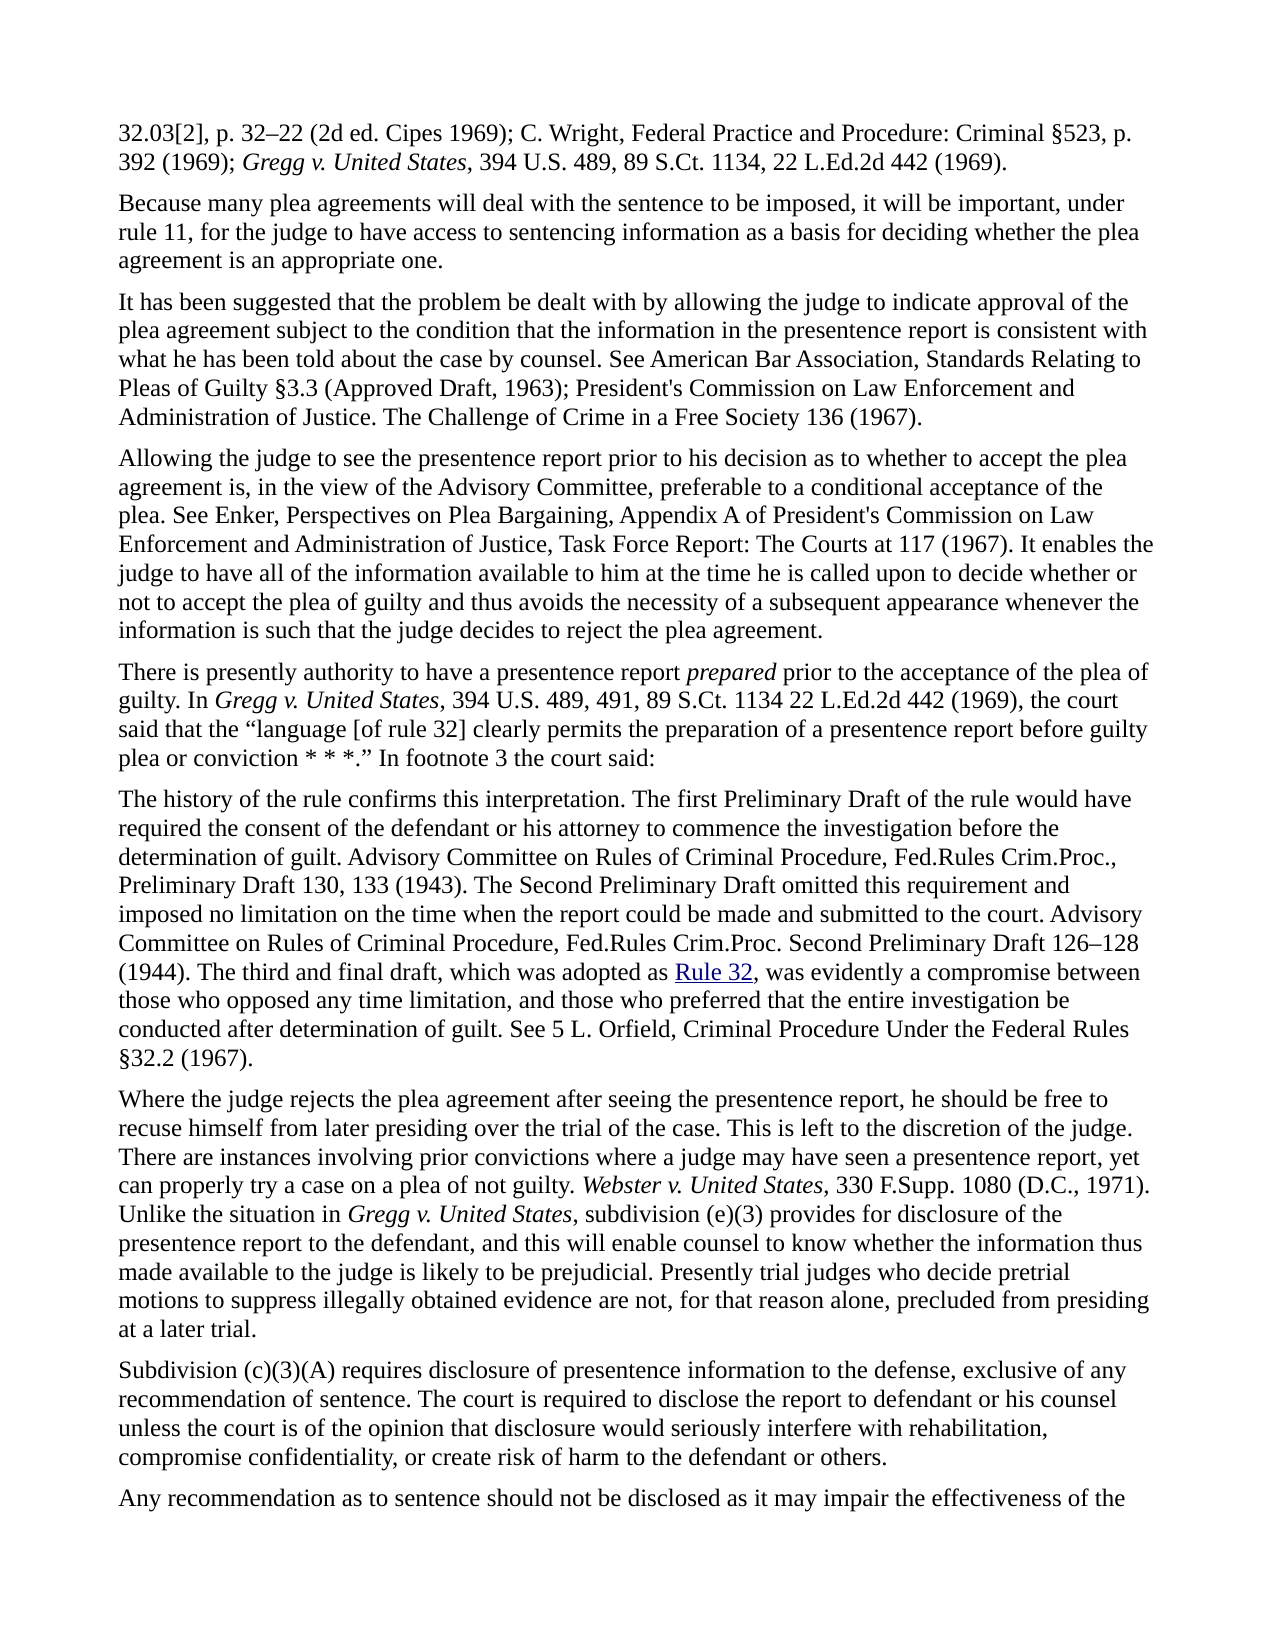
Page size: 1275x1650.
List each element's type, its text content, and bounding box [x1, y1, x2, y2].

text Allowing the judge to see the presentence report prior to his decision as to whether to accept the plea agreement is, in the view of the Advisory Committee, preferable to a conditional acceptance of the plea. See Enker, Perspectives on Plea Bargaining, Appendix A of President's Commission on Law Enforcement and Administration of Justice, Task Force Report: The Courts at 117 (1967). It enables the judge to have all of the information available to him at the time he is called upon to decide whether or not to accept the plea of guilty and thus avoids the necessity of a subsequent appearance whenever the information is such that the judge decides to reject the plea agreement. [118, 443, 1157, 644]
text It has been suggested that the problem be dealt with by allowing the judge to indicate approval of the plea agreement subject to the condition that the information in the presentence report is consistent with what he has been told about the case by counsel. See American Bar Association, Standards Relating to Pleas of Guilty §3.3 (Approved Draft, 1963); President's Commission on Law Enforcement and Administration of Justice. The Challenge of Crime in a Free Society 136 (1967). [118, 287, 1157, 431]
text Where the judge rejects the plea agreement after seeing the presentence report, he should be free to recuse himself from later presiding over the trial of the case. This is left to the discretion of the judge. There are instances involving prior convictions where a judge may have seen a presentence report, yet can properly try a case on a plea of not guilty. Webster v. United States, 330 F.Supp. 1080 (D.C., 1971). Unlike the situation in Gregg v. United States, subdivision (e)(3) provides for disclosure of the presentence report to the defendant, and this will enable counsel to know whether the information thus made available to the judge is likely to be prejudicial. Presently trial judges who decide pretrial motions to suppress illegally obtained evidence are not, for that reason alone, precluded from presiding at a later trial. [118, 1084, 1157, 1343]
text There is presently authority to have a presentence report prepared prior to the acceptance of the plea of guilty. In Gregg v. United States, 394 U.S. 489, 491, 89 S.Ct. 1134 22 L.Ed.2d 442 (1969), the court said that the “language [of rule 32] clearly permits the preparation of a presentence report before guilty plea or conviction * * *.” In footnote 3 the court said: [118, 657, 1157, 772]
text The history of the rule confirms this interpretation. The first Preliminary Draft of the rule would have required the consent of the defendant or his attorney to commence the investigation before the determination of guilt. Advisory Committee on Rules of Criminal Procedure, Fed.Rules Crim.Proc., Preliminary Draft 130, 133 (1943). The Second Preliminary Draft omitted this requirement and imposed no limitation on the time when the report could be made and submitted to the court. Advisory Committee on Rules of Criminal Procedure, Fed.Rules Crim.Proc. Second Preliminary Draft 126–128 (1944). The third and final draft, which was adopted as Rule 32, was evidently a compromise between those who opposed any time limitation, and those who preferred that the entire investigation be conducted after determination of guilt. See 5 L. Orfield, Criminal Procedure Under the Federal Rules §32.2 (1967). [118, 784, 1157, 1072]
text Any recommendation as to sentence should not be disclosed as it may impair the effectiveness of the [118, 1483, 1157, 1512]
text Subdivision (c)(3)(A) requires disclosure of presentence information to the defense, exclusive of any recommendation of sentence. The court is required to disclose the report to defendant or his counsel unless the court is of the opinion that disclosure would seriously interfere with rehabilitation, compromise confidentiality, or create risk of harm to the defendant or others. [118, 1356, 1157, 1471]
text Because many plea agreements will deal with the sentence to be imposed, it will be important, under rule 11, for the judge to have access to sentencing information as a basis for deciding whether the plea agreement is an appropriate one. [118, 188, 1157, 274]
text 32.03[2], p. 32–22 (2d ed. Cipes 1969); C. Wright, Federal Practice and Procedure: Criminal §523, p. 392 (1969); Gregg v. United States, 394 U.S. 489, 89 S.Ct. 1134, 22 L.Ed.2d 442 (1969). [118, 118, 1157, 176]
